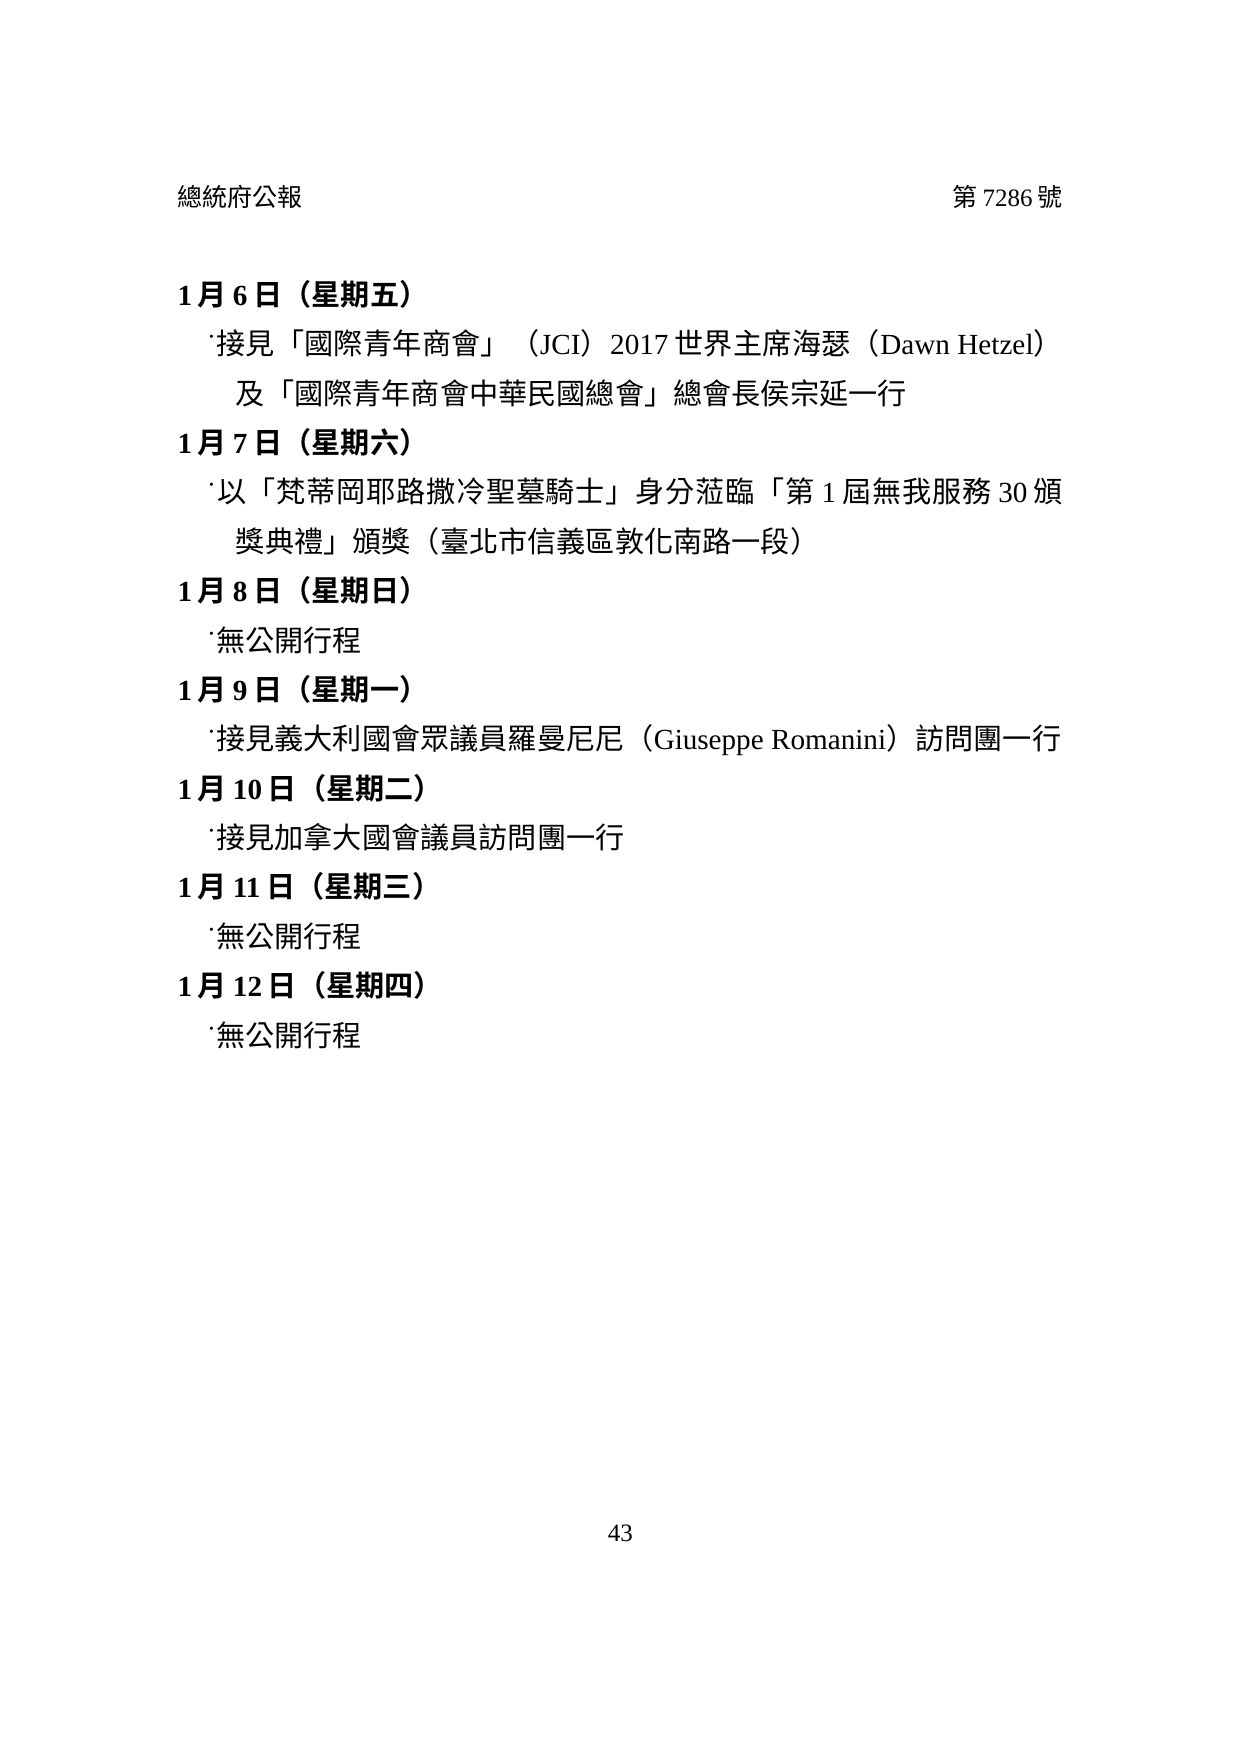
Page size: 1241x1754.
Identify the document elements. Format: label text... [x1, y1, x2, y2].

text ˙接見加拿大國會議員訪問團一行 [206, 809, 1063, 858]
text 1月7日（星期六） [177, 414, 1063, 463]
text 1月6日（星期五） [177, 266, 1063, 315]
text 1月8日（星期日） [177, 562, 1063, 611]
text ˙接見「國際青年商會」（JCI）2017世界主席海瑟（Dawn Hetzel）及「國際青年商會中華民國總會」總會長侯宗延一行 [206, 315, 1063, 414]
text 1月11日（星期三） [177, 858, 1063, 908]
text ˙無公開行程 [206, 1006, 1063, 1056]
text ˙無公開行程 [206, 908, 1063, 957]
text ˙接見義大利國會眾議員羅曼尼尼（Giuseppe Romanini）訪問團一行 [206, 710, 1063, 759]
text 1月9日（星期一） [177, 661, 1063, 710]
text 1月12日（星期四） [177, 957, 1063, 1006]
text 1月10日（星期二） [177, 759, 1063, 809]
text ˙以「梵蒂岡耶路撒冷聖墓騎士」身分蒞臨「第1屆無我服務30頒獎典禮」頒獎（臺北市信義區敦化南路一段） [206, 463, 1063, 562]
text ˙無公開行程 [206, 611, 1063, 661]
